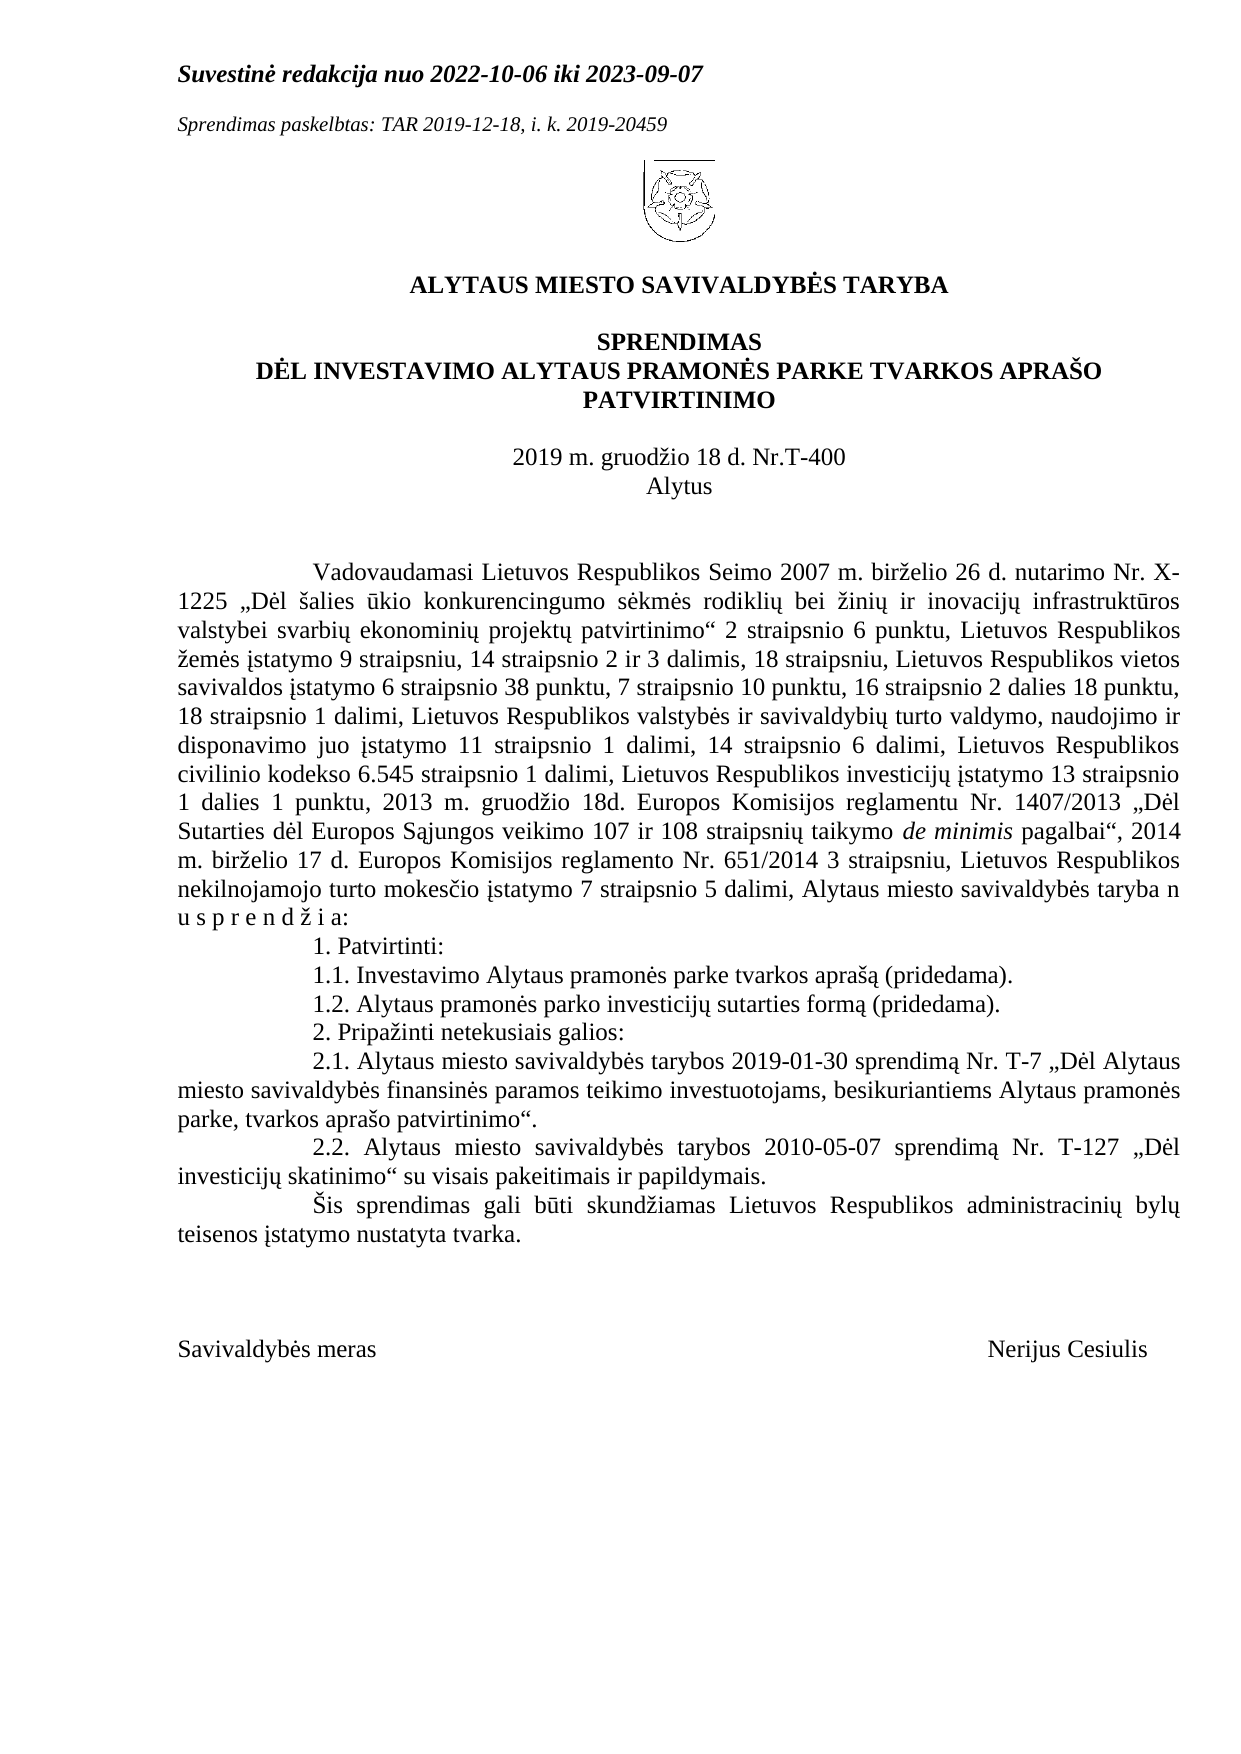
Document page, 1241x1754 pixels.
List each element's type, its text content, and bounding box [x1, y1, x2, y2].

text SPRENDIMAS [177, 327, 1181, 356]
text 1. Patvirtinti: [312, 931, 1181, 960]
text Šis sprendimas gali būti skundžiamas Lietuvos Respublikos administracinių bylų teisenos įstatymo nustatyta tvarka. [177, 1190, 1181, 1247]
text 2.2. Alytaus miesto savivaldybės tarybos 2010-05-07 sprendimą Nr. T-127 „Dėl investicijų skatinimo“ su visais pakeitimais ir papildymais. [177, 1132, 1181, 1190]
text 1.1. Investavimo Alytaus pramonės parke tvarkos aprašą (pridedama). [177, 960, 1181, 989]
text 2. Pripažinti netekusiais galios: [177, 1017, 1181, 1046]
text Alytus [177, 471, 1181, 500]
text 1.2. Alytaus pramonės parko investicijų sutarties formą (pridedama). [177, 989, 1181, 1017]
text 2019 m. gruodžio 18 d. Nr.T-400 [177, 442, 1181, 471]
text Vadovaudamasi Lietuvos Respublikos Seimo 2007 m. birželio 26 d. nutarimo Nr. X-1225 „Dėl šalies ūkio konkurencingumo sėkmės rodiklių bei žinių ir inovacijų infrastruktūros valstybei svarbių ekonominių projektų patvirtinimo“ 2 straipsnio 6 punktu, Lietuvos Respublikos žemės įstatymo 9 straipsniu, 14 straipsnio 2 ir 3 dalimis, 18 straipsniu, Lietuvos Respublikos vietos savivaldos įstatymo 6 straipsnio 38 punktu, 7 straipsnio 10 punktu, 16 straipsnio 2 dalies 18 punktu, 18 straipsnio 1 dalimi, Lietuvos Respublikos valstybės ir savivaldybių turto valdymo, naudojimo ir disponavimo juo įstatymo 11 straipsnio 1 dalimi, 14 straipsnio 6 dalimi, Lietuvos Respublikos civilinio kodekso 6.545 straipsnio 1 dalimi, Lietuvos Respublikos investicijų įstatymo 13 straipsnio 1 dalies 1 punktu, 2013 m. gruodžio 18d. Europos Komisijos reglamentu Nr. 1407/2013 „Dėl Sutarties dėl Europos Sąjungos veikimo 107 ir 108 straipsnių taikymo de minimis pagalbai“, 2014 m. birželio 17 d. Europos Komisijos reglamento Nr. 651/2014 3 straipsniu, Lietuvos Respublikos nekilnojamojo turto mokesčio įstatymo 7 straipsnio 5 dalimi, Alytaus miesto savivaldybės taryba n u s p r e n d ž i a: [177, 557, 1181, 931]
text ALYTAUS MIESTO SAVIVALDYBĖS TARYBA [177, 270, 1181, 299]
text Sprendimas paskelbtas: TAR 2019-12-18, i. k. 2019-20459 [177, 112, 1181, 136]
text 2.1. Alytaus miesto savivaldybės tarybos 2019-01-30 sprendimą Nr. T-7 „Dėl Alytaus miesto savivaldybės finansinės paramos teikimo investuotojams, besikuriantiems Alytaus pramonės parke, tvarkos aprašo patvirtinimo“. [177, 1046, 1181, 1132]
text Suvestinė redakcija nuo 2022-10-06 iki 2023-09-07 [177, 59, 1181, 88]
text Savivaldybės meras Nerijus Cesiulis [177, 1334, 1181, 1362]
text DĖL INVESTAVIMO ALYTAUS PRAMONĖS PARKE TVARKOS APRAŠO PATVIRTINIMO [177, 356, 1181, 414]
